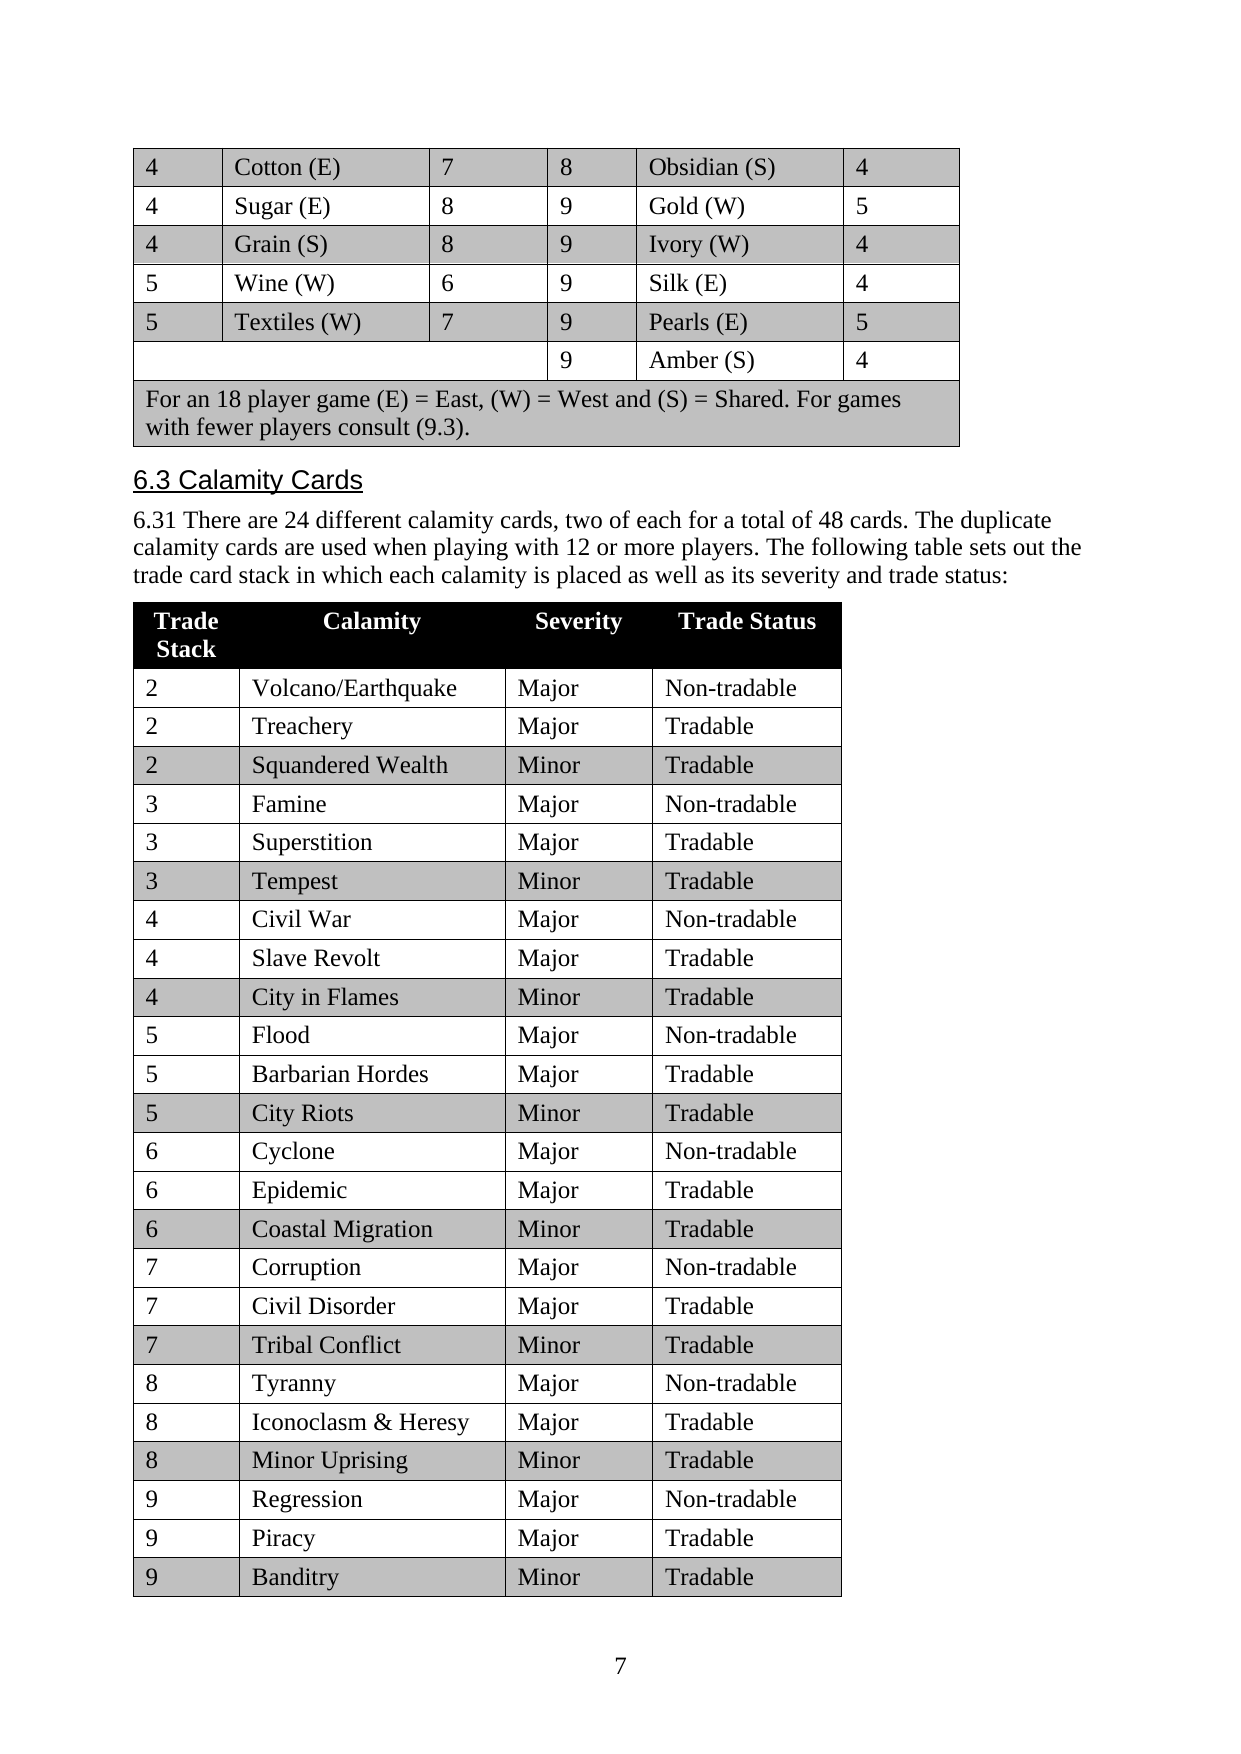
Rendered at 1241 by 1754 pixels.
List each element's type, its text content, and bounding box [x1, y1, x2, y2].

table_cell 6 [134, 1210, 239, 1248]
table_cell 8 [548, 149, 636, 186]
table_cell Non-tradable [653, 901, 841, 939]
table_cell Wine (W) [223, 265, 429, 302]
table_cell 7 [134, 1249, 239, 1287]
table_cell Treachery [240, 708, 505, 746]
table_cell Tradable [653, 1326, 841, 1364]
table_cell 4 [134, 940, 239, 977]
table_cell 5 [844, 303, 959, 341]
table_cell Tradable [653, 1288, 841, 1325]
table_cell 6 [430, 265, 547, 302]
table_cell Piracy [240, 1520, 505, 1557]
table_cell Tradable [653, 747, 841, 784]
table_cell 4 [134, 149, 222, 186]
table_cell Superstition [240, 824, 505, 861]
table_cell 4 [844, 342, 959, 379]
table_cell Major [506, 1133, 652, 1171]
table_cell Major [506, 1404, 652, 1441]
table_cell Minor [506, 1442, 652, 1480]
table_cell 3 [134, 785, 239, 823]
table_cell 7 [430, 149, 547, 186]
table_cell Major [506, 1365, 652, 1402]
table_cell Major [506, 1172, 652, 1209]
table_cell Textiles (W) [223, 303, 429, 341]
table_cell Minor [506, 1210, 652, 1248]
table_cell Non-tradable [653, 1017, 841, 1055]
table_cell [134, 342, 547, 379]
table_cell Tradable [653, 1210, 841, 1248]
table_cell 8 [430, 226, 547, 263]
table_cell Sugar (E) [223, 187, 429, 225]
table_cell 5 [134, 265, 222, 302]
table_cell Banditry [240, 1558, 505, 1596]
table_cell 4 [844, 265, 959, 302]
table_cell Silk (E) [637, 265, 843, 302]
table_cell Tradable [653, 940, 841, 977]
table_cell Tradable [653, 1404, 841, 1441]
table_cell 3 [134, 824, 239, 861]
table_cell Coastal Migration [240, 1210, 505, 1248]
table_cell Non-tradable [653, 1365, 841, 1402]
subtitle 6.3 Calamity Cards [133, 465, 1107, 495]
table_cell 4 [134, 187, 222, 225]
table_cell Non-tradable [653, 785, 841, 823]
table_cell Major [506, 1288, 652, 1325]
table_cell Major [506, 1017, 652, 1055]
table_cell 5 [134, 1017, 239, 1055]
table_cell Obsidian (S) [637, 149, 843, 186]
table_cell For an 18 player game (E) = East, (W) = West and (S) = Shared. For games with fewer players consult (9.3). [134, 381, 959, 446]
table_cell 7 [134, 1326, 239, 1364]
table_cell Slave Revolt [240, 940, 505, 977]
table_cell Major [506, 940, 652, 977]
table_cell 4 [844, 226, 959, 263]
table_cell Ivory (W) [637, 226, 843, 263]
table_cell Major [506, 824, 652, 861]
text 6.31 There are 24 different calamity cards, two of each for a total of 48 cards. The duplicate calamity cards are used when playing with 12 or more players. The following table sets out the trade card stack in which each calamity is placed as well as its severity and trade status: [133, 506, 1107, 589]
table_header Trade Status [653, 603, 841, 668]
table_cell Tradable [653, 979, 841, 1016]
table_header Severity [506, 603, 652, 668]
table_cell Squandered Wealth [240, 747, 505, 784]
table_cell City in Flames [240, 979, 505, 1016]
table_cell Tradable [653, 1520, 841, 1557]
table_cell 6 [134, 1133, 239, 1171]
table_cell City Riots [240, 1094, 505, 1132]
table_cell Non-tradable [653, 669, 841, 707]
table_cell Tradable [653, 1172, 841, 1209]
table_cell 7 [430, 303, 547, 341]
table_cell Tradable [653, 708, 841, 746]
table_cell 5 [134, 303, 222, 341]
table_cell 9 [134, 1520, 239, 1557]
table_cell 8 [430, 187, 547, 225]
table_cell 3 [134, 862, 239, 900]
table_cell 2 [134, 747, 239, 784]
table_cell Civil Disorder [240, 1288, 505, 1325]
table_cell 5 [134, 1056, 239, 1093]
table_cell Tradable [653, 824, 841, 861]
table_cell 5 [844, 187, 959, 225]
table_cell 8 [134, 1404, 239, 1441]
table_cell Major [506, 669, 652, 707]
table_cell Tradable [653, 1056, 841, 1093]
table_cell Non-tradable [653, 1249, 841, 1287]
table_cell Cotton (E) [223, 149, 429, 186]
table_cell Tradable [653, 1558, 841, 1596]
table_cell 8 [134, 1365, 239, 1402]
table_cell Tribal Conflict [240, 1326, 505, 1364]
table_cell Minor [506, 1094, 652, 1132]
table_cell Tradable [653, 1094, 841, 1132]
table_cell 4 [844, 149, 959, 186]
table_cell Tempest [240, 862, 505, 900]
table_cell Epidemic [240, 1172, 505, 1209]
table_cell Major [506, 901, 652, 939]
table_cell Minor [506, 1326, 652, 1364]
table_cell Regression [240, 1481, 505, 1518]
table_cell Major [506, 708, 652, 746]
table_cell 9 [548, 226, 636, 263]
table_cell Minor [506, 979, 652, 1016]
table_cell Major [506, 1056, 652, 1093]
table_cell Pearls (E) [637, 303, 843, 341]
table_cell 9 [134, 1558, 239, 1596]
table_cell Major [506, 785, 652, 823]
table_cell Famine [240, 785, 505, 823]
table_cell Major [506, 1520, 652, 1557]
table_cell Minor Uprising [240, 1442, 505, 1480]
table_cell 9 [134, 1481, 239, 1518]
table_cell Volcano/Earthquake [240, 669, 505, 707]
table_cell Flood [240, 1017, 505, 1055]
table_cell Non-tradable [653, 1481, 841, 1518]
table_cell 4 [134, 226, 222, 263]
table_header Trade Stack [134, 603, 239, 668]
table_cell Barbarian Hordes [240, 1056, 505, 1093]
table_cell Tradable [653, 862, 841, 900]
table_cell Non-tradable [653, 1133, 841, 1171]
table_cell Minor [506, 862, 652, 900]
table_cell Major [506, 1481, 652, 1518]
table_cell 9 [548, 342, 636, 379]
table_cell 4 [134, 979, 239, 1016]
table_cell 6 [134, 1172, 239, 1209]
table_cell Minor [506, 1558, 652, 1596]
table_cell Gold (W) [637, 187, 843, 225]
table_cell 9 [548, 303, 636, 341]
table_cell 8 [134, 1442, 239, 1480]
table_cell Tyranny [240, 1365, 505, 1402]
table_cell 5 [134, 1094, 239, 1132]
table_cell Corruption [240, 1249, 505, 1287]
table_cell 7 [134, 1288, 239, 1325]
table_header Calamity [240, 603, 505, 668]
table_cell 9 [548, 265, 636, 302]
table_cell 4 [134, 901, 239, 939]
table_cell 2 [134, 669, 239, 707]
table_cell 2 [134, 708, 239, 746]
table_cell Grain (S) [223, 226, 429, 263]
table_cell Tradable [653, 1442, 841, 1480]
table_cell Amber (S) [637, 342, 843, 379]
table_cell Cyclone [240, 1133, 505, 1171]
table_cell Civil War [240, 901, 505, 939]
table_cell 9 [548, 187, 636, 225]
table_cell Major [506, 1249, 652, 1287]
table_cell Iconoclasm & Heresy [240, 1404, 505, 1441]
table_cell Minor [506, 747, 652, 784]
